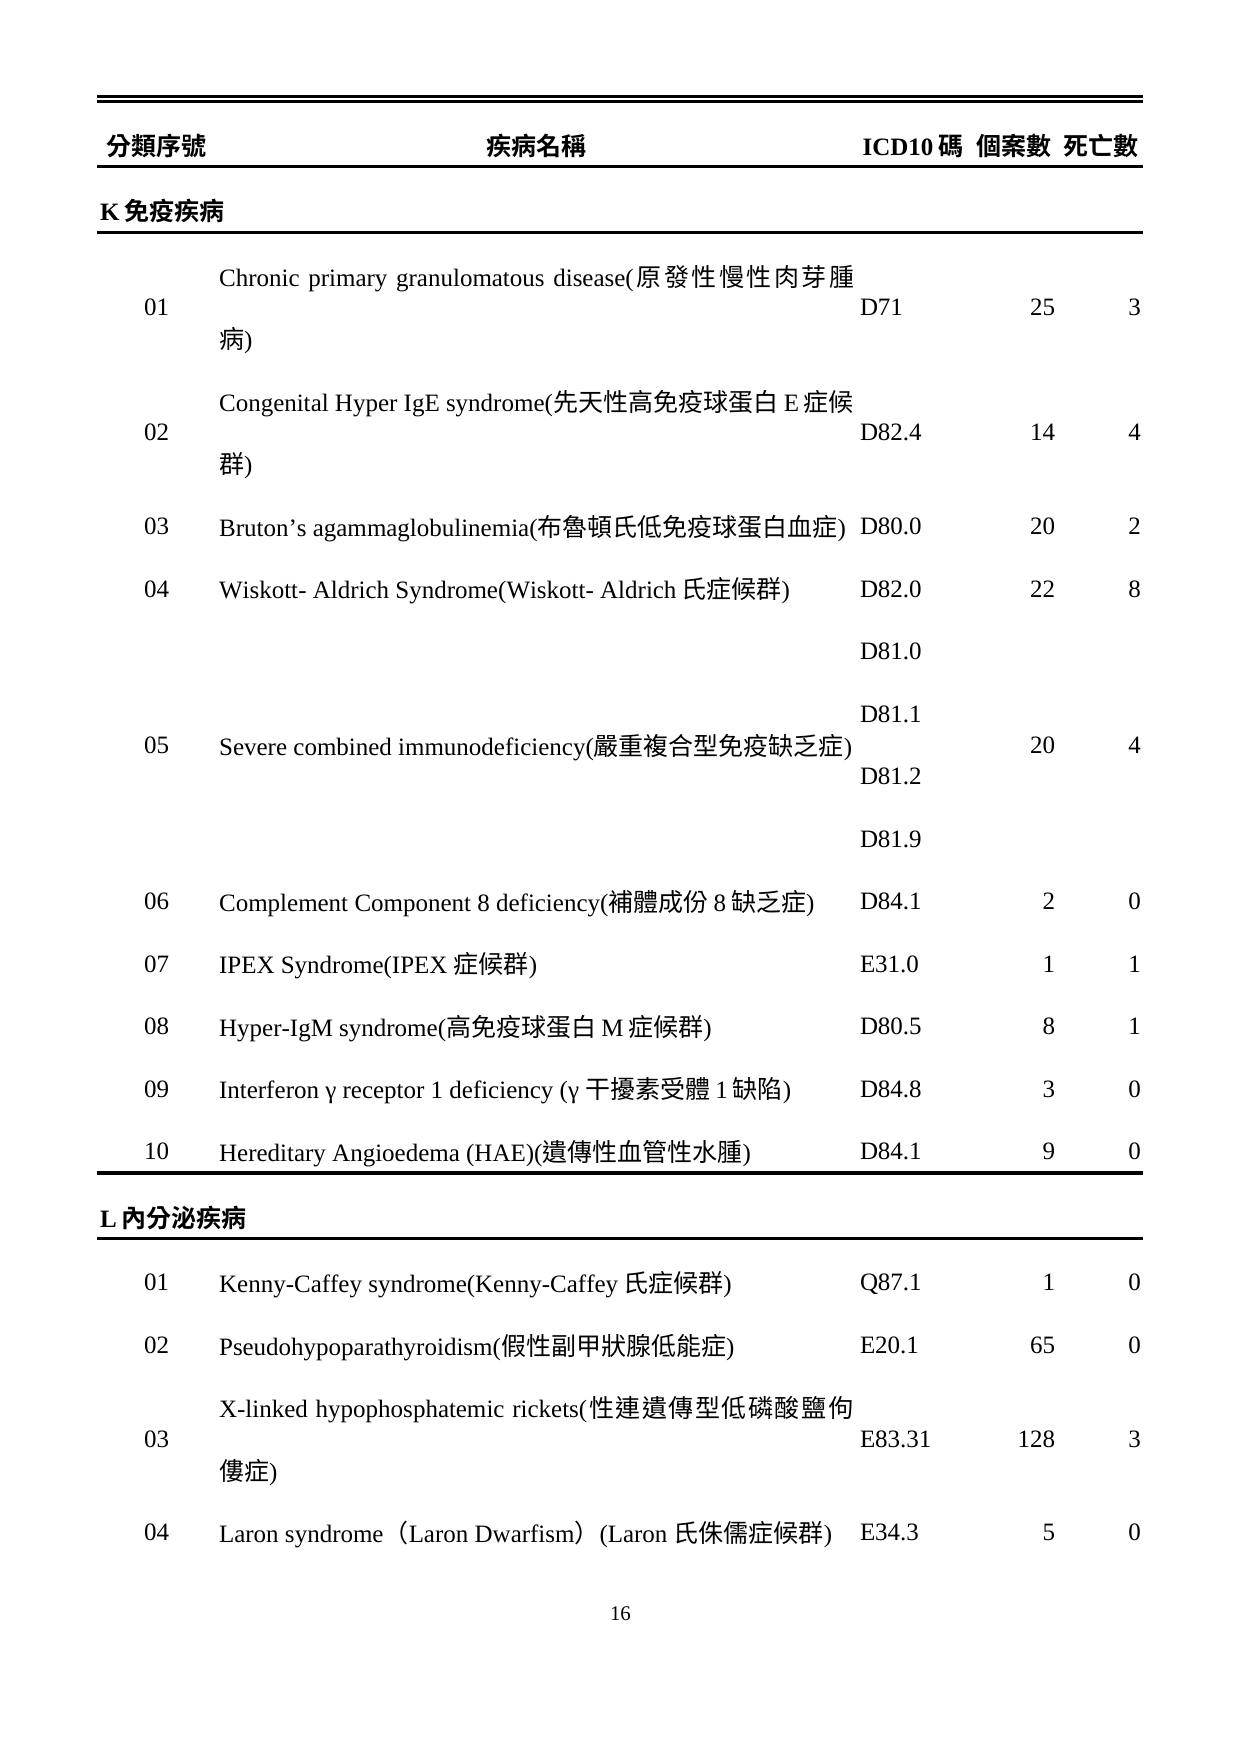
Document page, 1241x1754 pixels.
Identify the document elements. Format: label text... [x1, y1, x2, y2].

table_cell 4 [1058, 359, 1143, 484]
table_cell D82.4 [857, 359, 969, 484]
table_cell 09 [97, 1046, 216, 1109]
table_header 分類序號 [97, 103, 216, 165]
table_cell E20.1 [857, 1303, 969, 1365]
table_cell 05 [97, 609, 216, 859]
table_cell 03 [97, 1365, 216, 1490]
table_cell IPEX Syndrome(IPEX 症候群) [216, 921, 857, 984]
table_cell Pseudohypoparathyroidism(假性副甲狀腺低能症) [216, 1303, 857, 1365]
table_cell 4 [1058, 609, 1143, 859]
table_cell 20 [969, 484, 1057, 546]
table_cell 8 [1058, 546, 1143, 609]
table_cell 0 [1058, 1046, 1143, 1109]
table_cell 65 [969, 1303, 1057, 1365]
table_cell 2 [969, 859, 1057, 921]
table_cell 04 [97, 546, 216, 609]
table_cell D84.1 [857, 1109, 969, 1171]
table_cell 06 [97, 859, 216, 921]
table_cell 3 [1058, 234, 1143, 359]
table_cell Congenital Hyper IgE syndrome(先天性高免疫球蛋白E症候群) [216, 359, 857, 484]
table_cell D71 [857, 234, 969, 359]
table_cell 20 [969, 609, 1057, 859]
table_cell D80.0 [857, 484, 969, 546]
table_header 個案數 [969, 103, 1057, 165]
table_cell E83.31 [857, 1365, 969, 1490]
table_header 疾病名稱 [216, 103, 857, 165]
table_cell Interferon γ receptor 1 deficiency (γ 干擾素受體1缺陷) [216, 1046, 857, 1109]
table_cell Severe combined immunodeficiency(嚴重複合型免疫缺乏症) [216, 609, 857, 859]
table_cell D80.5 [857, 984, 969, 1046]
table_cell 128 [969, 1365, 1057, 1490]
table_cell Laron syndrome（Laron Dwarfism）(Laron 氏侏儒症候群) [216, 1490, 857, 1553]
table_cell L內分泌疾病 [97, 1175, 1143, 1237]
table_cell 0 [1058, 1303, 1143, 1365]
table_cell 22 [969, 546, 1057, 609]
table_cell 0 [1058, 1240, 1143, 1303]
table_cell 04 [97, 1490, 216, 1553]
table_cell 25 [969, 234, 1057, 359]
table_cell 1 [969, 1240, 1057, 1303]
table_cell Chronic primary granulomatous disease(原發性慢性肉芽腫病) [216, 234, 857, 359]
table_cell 02 [97, 359, 216, 484]
table_cell 01 [97, 234, 216, 359]
table_cell 1 [1058, 984, 1143, 1046]
table_cell Hereditary Angioedema (HAE)(遺傳性血管性水腫) [216, 1109, 857, 1171]
table_cell 1 [969, 921, 1057, 984]
table_cell X-linked hypophosphatemic rickets(性連遺傳型低磷酸鹽佝僂症) [216, 1365, 857, 1490]
table_cell E31.0 [857, 921, 969, 984]
table_cell E34.3 [857, 1490, 969, 1553]
table_cell Bruton’s agammaglobulinemia(布魯頓氏低免疫球蛋白血症) [216, 484, 857, 546]
table_cell 01 [97, 1240, 216, 1303]
table_cell D81.0 D81.1 D81.2 D81.9 [857, 609, 969, 859]
table_cell 0 [1058, 859, 1143, 921]
table_header ICD10碼 [857, 103, 969, 165]
table_cell 1 [1058, 921, 1143, 984]
table_cell 03 [97, 484, 216, 546]
table_cell 8 [969, 984, 1057, 1046]
table_cell 9 [969, 1109, 1057, 1171]
table_cell K免疫疾病 [97, 168, 1143, 231]
table_cell 10 [97, 1109, 216, 1171]
table_cell 02 [97, 1303, 216, 1365]
table_cell Q87.1 [857, 1240, 969, 1303]
table_cell D84.1 [857, 859, 969, 921]
table_cell Kenny-Caffey syndrome(Kenny-Caffey氏症候群) [216, 1240, 857, 1303]
table_cell 3 [1058, 1365, 1143, 1490]
table_header 死亡數 [1058, 103, 1143, 165]
table_cell 08 [97, 984, 216, 1046]
table_cell Hyper-IgM syndrome(高免疫球蛋白M症候群) [216, 984, 857, 1046]
table_cell Complement Component 8 deficiency(補體成份8缺乏症) [216, 859, 857, 921]
table_cell 5 [969, 1490, 1057, 1553]
table_cell Wiskott- Aldrich Syndrome(Wiskott- Aldrich氏症候群) [216, 546, 857, 609]
table_cell D82.0 [857, 546, 969, 609]
table_cell 0 [1058, 1109, 1143, 1171]
table_cell 0 [1058, 1490, 1143, 1553]
table_cell D84.8 [857, 1046, 969, 1109]
table_cell 07 [97, 921, 216, 984]
table_cell 2 [1058, 484, 1143, 546]
table_cell 3 [969, 1046, 1057, 1109]
table_cell 14 [969, 359, 1057, 484]
